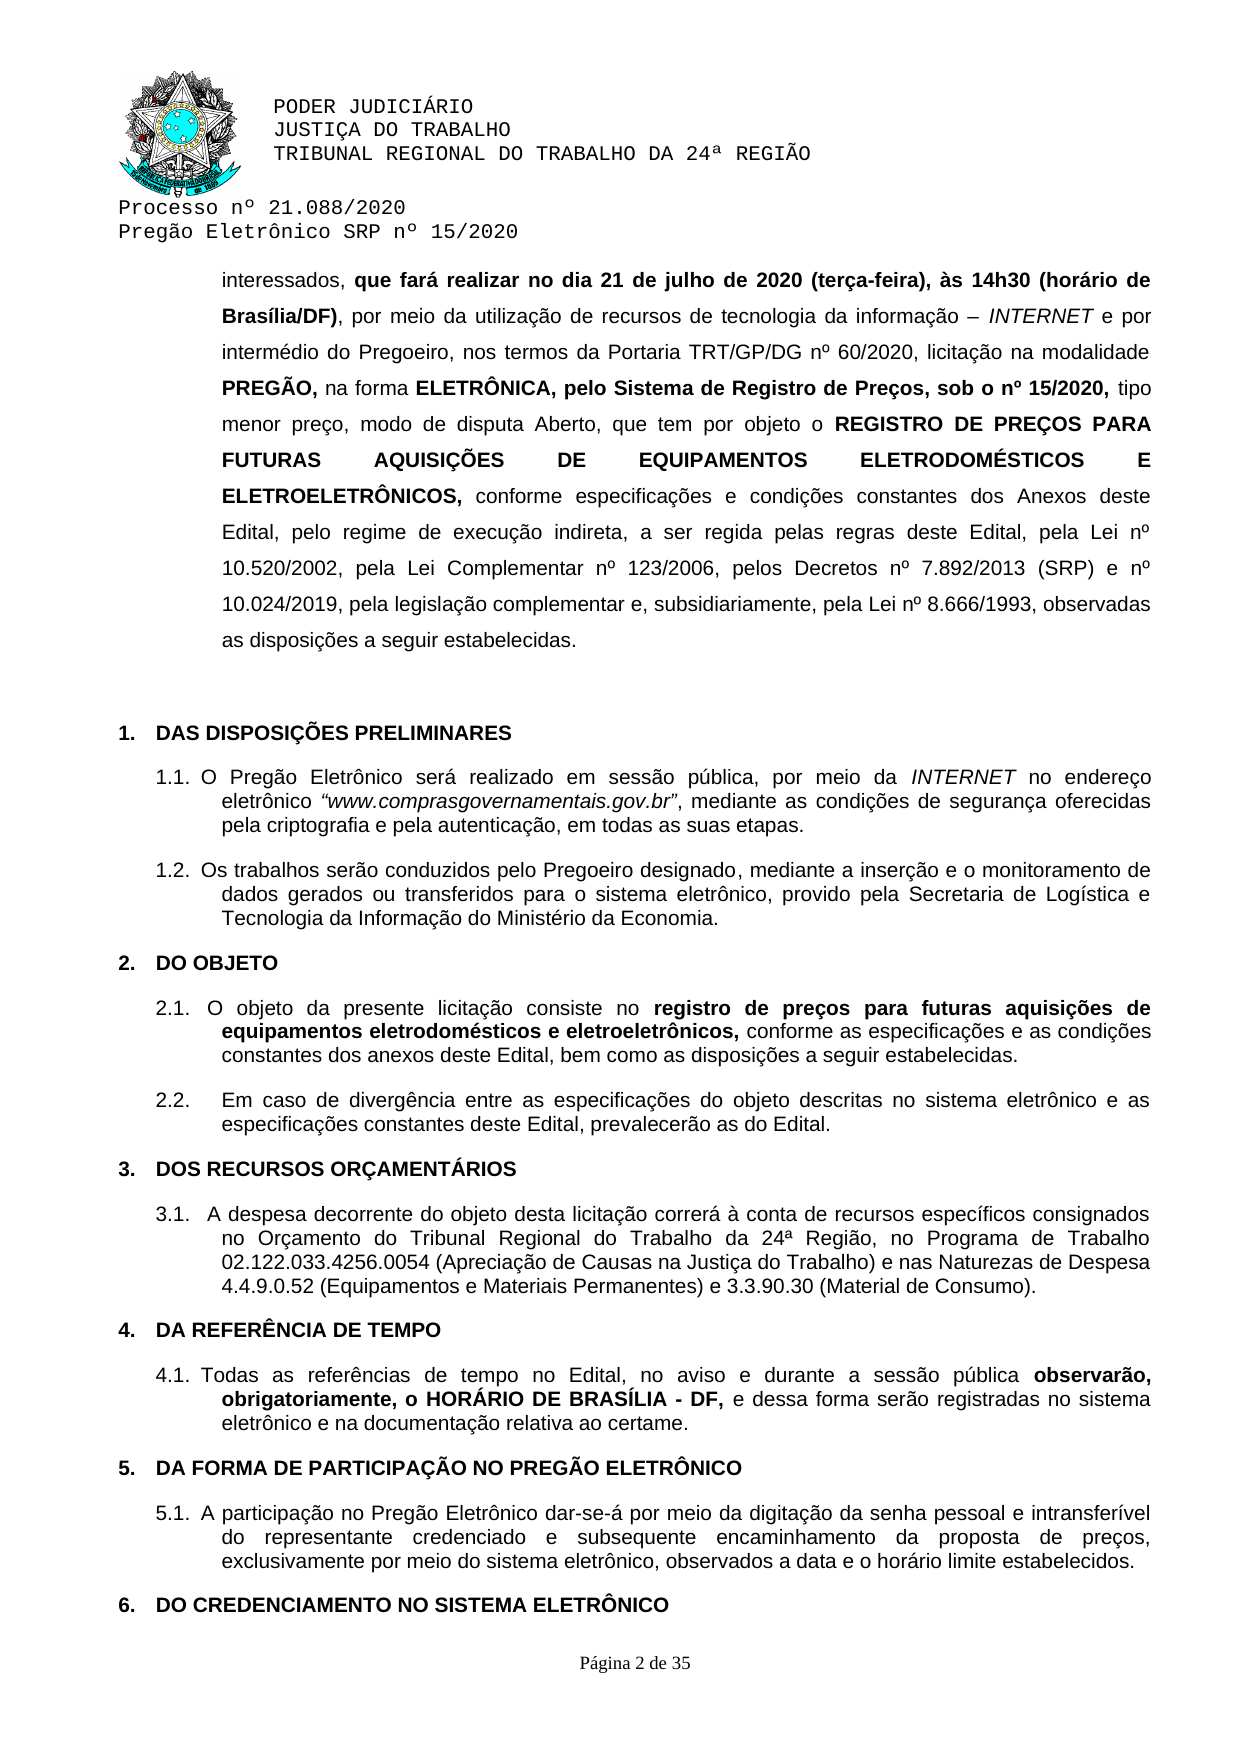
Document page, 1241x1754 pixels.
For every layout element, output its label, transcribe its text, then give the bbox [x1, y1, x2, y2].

list DO credenciamento no SISTEMA ELETRÔNICO [118, 1593, 1152, 1617]
list O objeto da presente licitação consiste no registro de preços para futuras aquisições de equipamentos eletrodomésticos e eletroeletrônicos, conforme as especificações e as condições constantes dos anexos deste Edital, bem como as disposições a seguir estabelecidas. [155, 995, 1152, 1067]
text interessados, que fará realizar no dia 21 de julho de 2020 (terça-feira), às 14h30 (horário de Brasília/DF), por meio da utilização de recursos de tecnologia da informação – INTERNET e por intermédio do Pregoeiro, nos termos da Portaria TRT/GP/DG nº 60/2020, licitação na modalidade PREGÃO, na forma ELETRÔNICA, pelo Sistema de Registro de Preços, sob o nº 15/2020, tipo menor preço, modo de disputa Aberto, que tem por objeto o REGISTRO DE PREÇOS PARA FUTURAS AQUISIÇÕES DE EQUIPAMENTOS ELETRODOMÉSTICOS E ELETROELETRÔNICOS, conforme especificações e condições constantes dos Anexos deste Edital, pelo regime de execução indireta, a ser regida pelas regras deste Edital, pela Lei nº 10.520/2002, pela Lei Complementar nº 123/2006, pelos Decretos nº 7.892/2013 (SRP) e nº 10.024/2019, pela legislação complementar e, subsidiariamente, pela Lei nº 8.666/1993, observadas as disposições a seguir estabelecidas. [222, 268, 1152, 652]
list Em caso de divergência entre as especificações do objeto descritas no sistema eletrônico e as especificações constantes deste Edital, prevalecerão as do Edital. [155, 1088, 1152, 1136]
list DOS RECURSOS ORÇAMENTÁRIOS [118, 1157, 1152, 1181]
list DA REFERÊNCIA DE TEMPO [118, 1318, 1152, 1342]
list A participação no Pregão Eletrônico dar-se-á por meio da digitação da senha pessoal e intransferível do representante credenciado e subsequente encaminhamento da proposta de preços, exclusivamente por meio do sistema eletrônico, observados a data e o horário limite estabelecidos. [155, 1501, 1152, 1572]
picture [118, 71, 243, 198]
list A despesa decorrente do objeto desta licitação correrá à conta de recursos específicos consignados no Orçamento do Tribunal Regional do Trabalho da 24ª Região, no Programa de Trabalho 02.122.033.4256.0054 (Apreciação de Causas na Justiça do Trabalho) e nas Naturezas de Despesa 4.4.9.0.52 (Equipamentos e Materiais Permanentes) e 3.3.90.30 (Material de Consumo). [155, 1202, 1152, 1297]
list O Pregão Eletrônico será realizado em sessão pública, por meio da INTERNET no endereço eletrônico “www.comprasgovernamentais.gov.br”, mediante as condições de segurança oferecidas pela criptografia e pela autenticação, em todas as suas etapas. [155, 765, 1152, 837]
list Os trabalhos serão conduzidos pelo Pregoeiro designado, mediante a inserção e o monitoramento de dados gerados ou transferidos para o sistema eletrônico, provido pela Secretaria de Logística e Tecnologia da Informação do Ministério da Economia. [155, 858, 1152, 930]
list DAS DISPOSIÇÕES PRELIMINARES [118, 720, 1152, 744]
list DA FORMA DE PARTICIPAÇÃO NO PREGÃO ELETRÔNICO [118, 1456, 1152, 1480]
list Todas as referências de tempo no Edital, no aviso e durante a sessão pública observarão, obrigatoriamente, o HORÁRIO DE BRASÍLIA - DF, e dessa forma serão registradas no sistema eletrônico e na documentação relativa ao certame. [155, 1363, 1152, 1435]
list DO OBJETO [118, 951, 1152, 974]
